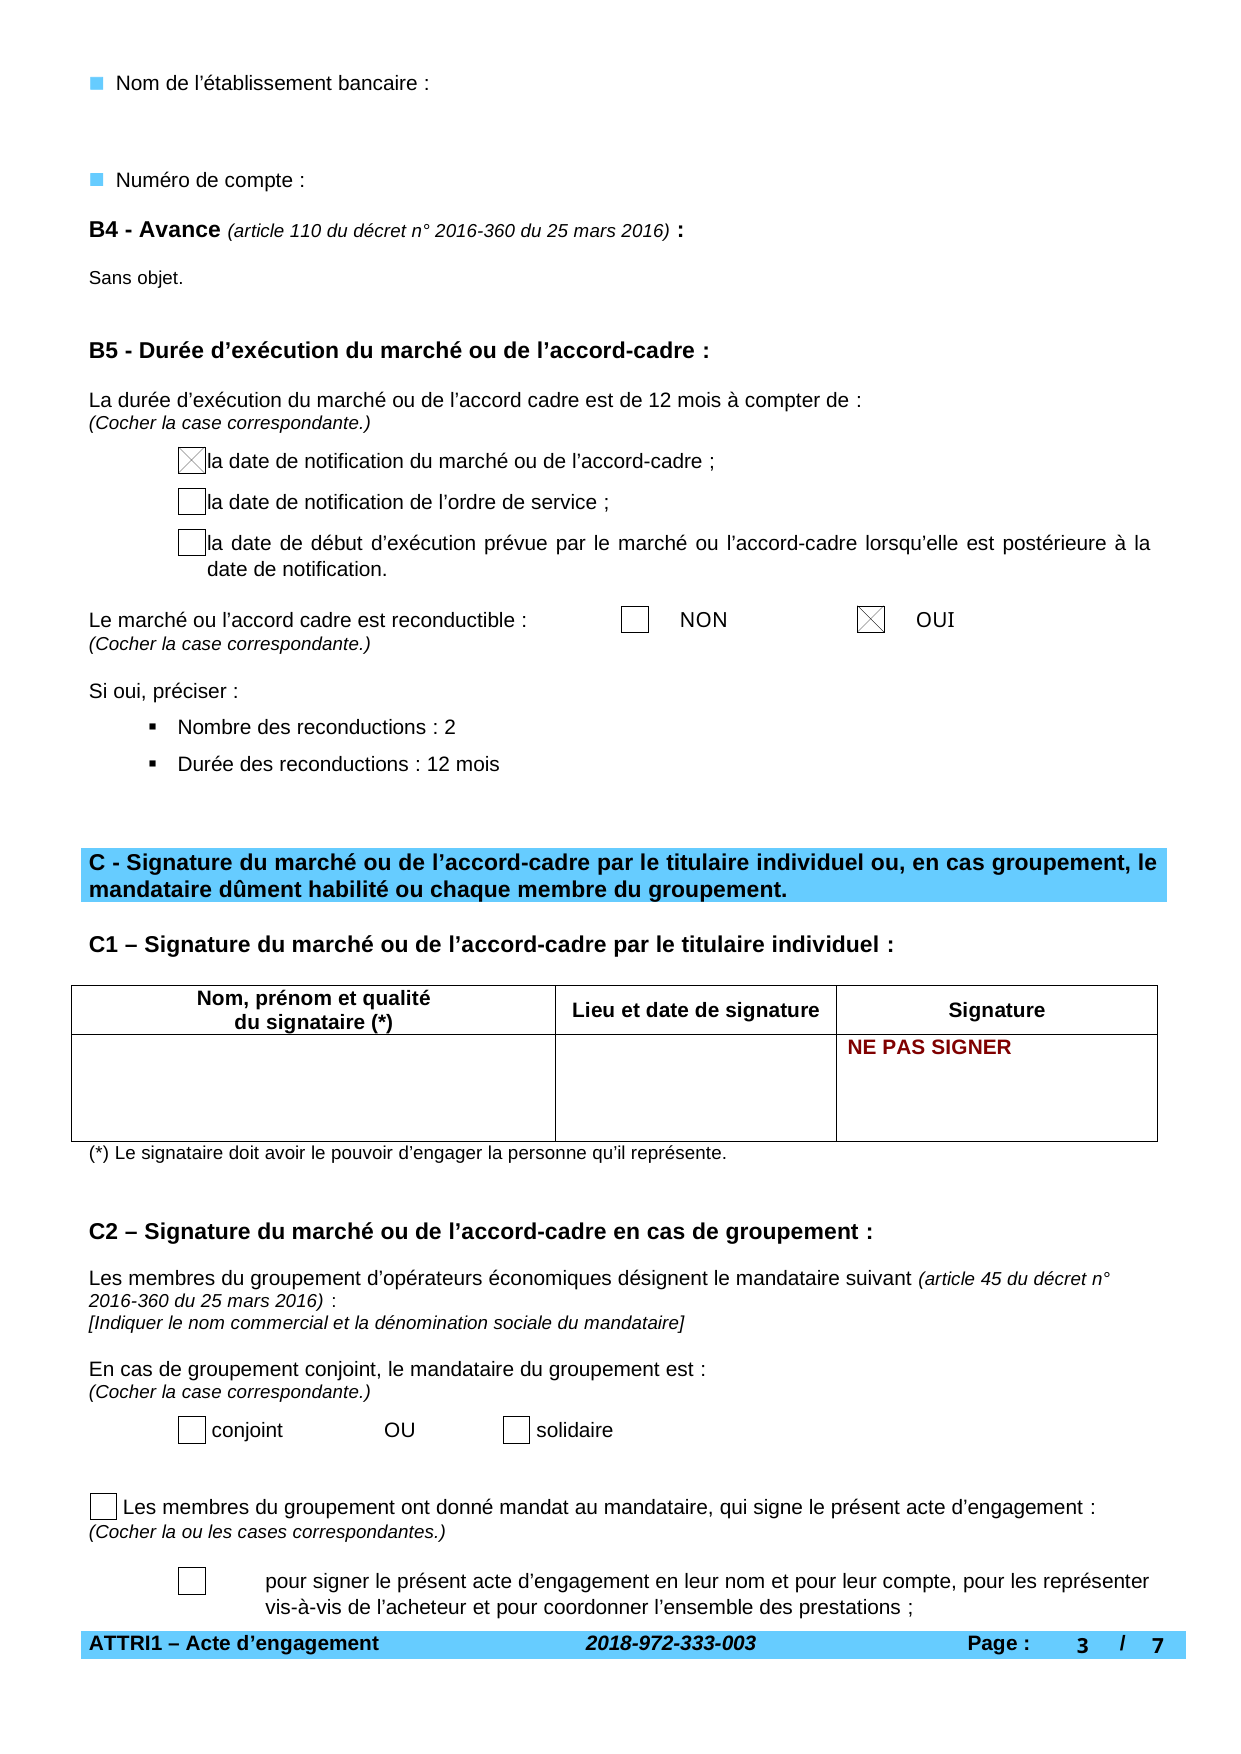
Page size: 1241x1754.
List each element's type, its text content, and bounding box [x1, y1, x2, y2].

text (Cocher la case correspondante.) [89, 412, 1152, 433]
text En cas de groupement conjoint, le mandataire du groupement est : [89, 1357, 1152, 1381]
text Sans objet. [89, 267, 1152, 288]
text  Numéro de compte : [89, 168, 1152, 192]
text  Nom de l’établissement bancaire : [89, 71, 1152, 95]
text Le marché ou l’accord cadre est reconductible : NON OUI [89, 604, 1152, 633]
list Nombre des reconductions : 2 [148, 715, 1152, 739]
table_cell [556, 1035, 836, 1141]
table_cell NE PAS SIGNER [837, 1035, 1157, 1141]
subtitle B5 - Durée d’exécution du marché ou de l’accord-cadre : [89, 337, 1152, 364]
text Si oui, préciser : [89, 679, 1152, 703]
text la date de début d’exécution prévue par le marché ou l’accord-cadre lorsqu’elle est postérieure à la date de notification. [148, 528, 1152, 581]
text (*) Le signataire doit avoir le pouvoir d’engager la personne qu’il représente. [89, 1142, 1152, 1163]
text (Cocher la case correspondante.) [89, 1381, 1152, 1403]
table_header Nom, prénom et qualité du signataire (*) [72, 986, 555, 1034]
text pour signer le présent acte d’engagement en leur nom et pour leur compte, pour les représenter vis-à-vis de l’acheteur et pour coordonner l’ensemble des prestations ; [89, 1566, 1152, 1619]
list Durée des reconductions : 12 mois [148, 752, 1152, 776]
text (Cocher la case correspondante.) [89, 633, 1152, 655]
text conjoint OU solidaire [89, 1415, 1152, 1444]
text la date de notification du marché ou de l’accord-cadre ; [205, 446, 1152, 474]
text C2 – Signature du marché ou de l’accord-cadre en cas de groupement : [89, 1217, 1152, 1244]
text (Cocher la ou les cases correspondantes.) [89, 1521, 1152, 1542]
table_header Lieu et date de signature [556, 986, 836, 1034]
text [Indiquer le nom commercial et la dénomination sociale du mandataire] [89, 1312, 1152, 1333]
text la date de notification de l’ordre de service ; [148, 487, 1152, 515]
table_header Signature [837, 986, 1157, 1034]
table_header C - Signature du marché ou de l’accord-cadre par le titulaire individuel ou, en cas groupement, le mandataire dûment habilité ou chaque membre du groupement. [81, 848, 1167, 902]
text C1 – Signature du marché ou de l’accord-cadre par le titulaire individuel : [89, 931, 1152, 958]
text Les membres du groupement ont donné mandat au mandataire, qui signe le présent acte d’engagement : [89, 1492, 1152, 1521]
table_cell [72, 1035, 555, 1141]
text B4 - Avance (article 110 du décret n° 2016-360 du 25 mars 2016) : [89, 216, 1152, 243]
text La durée d’exécution du marché ou de l’accord cadre est de 12 mois à compter de : [89, 388, 1152, 412]
text Les membres du groupement d’opérateurs économiques désignent le mandataire suivant (article 45 du décret n° 2016-360 du 25 mars 2016) : [89, 1266, 1152, 1312]
